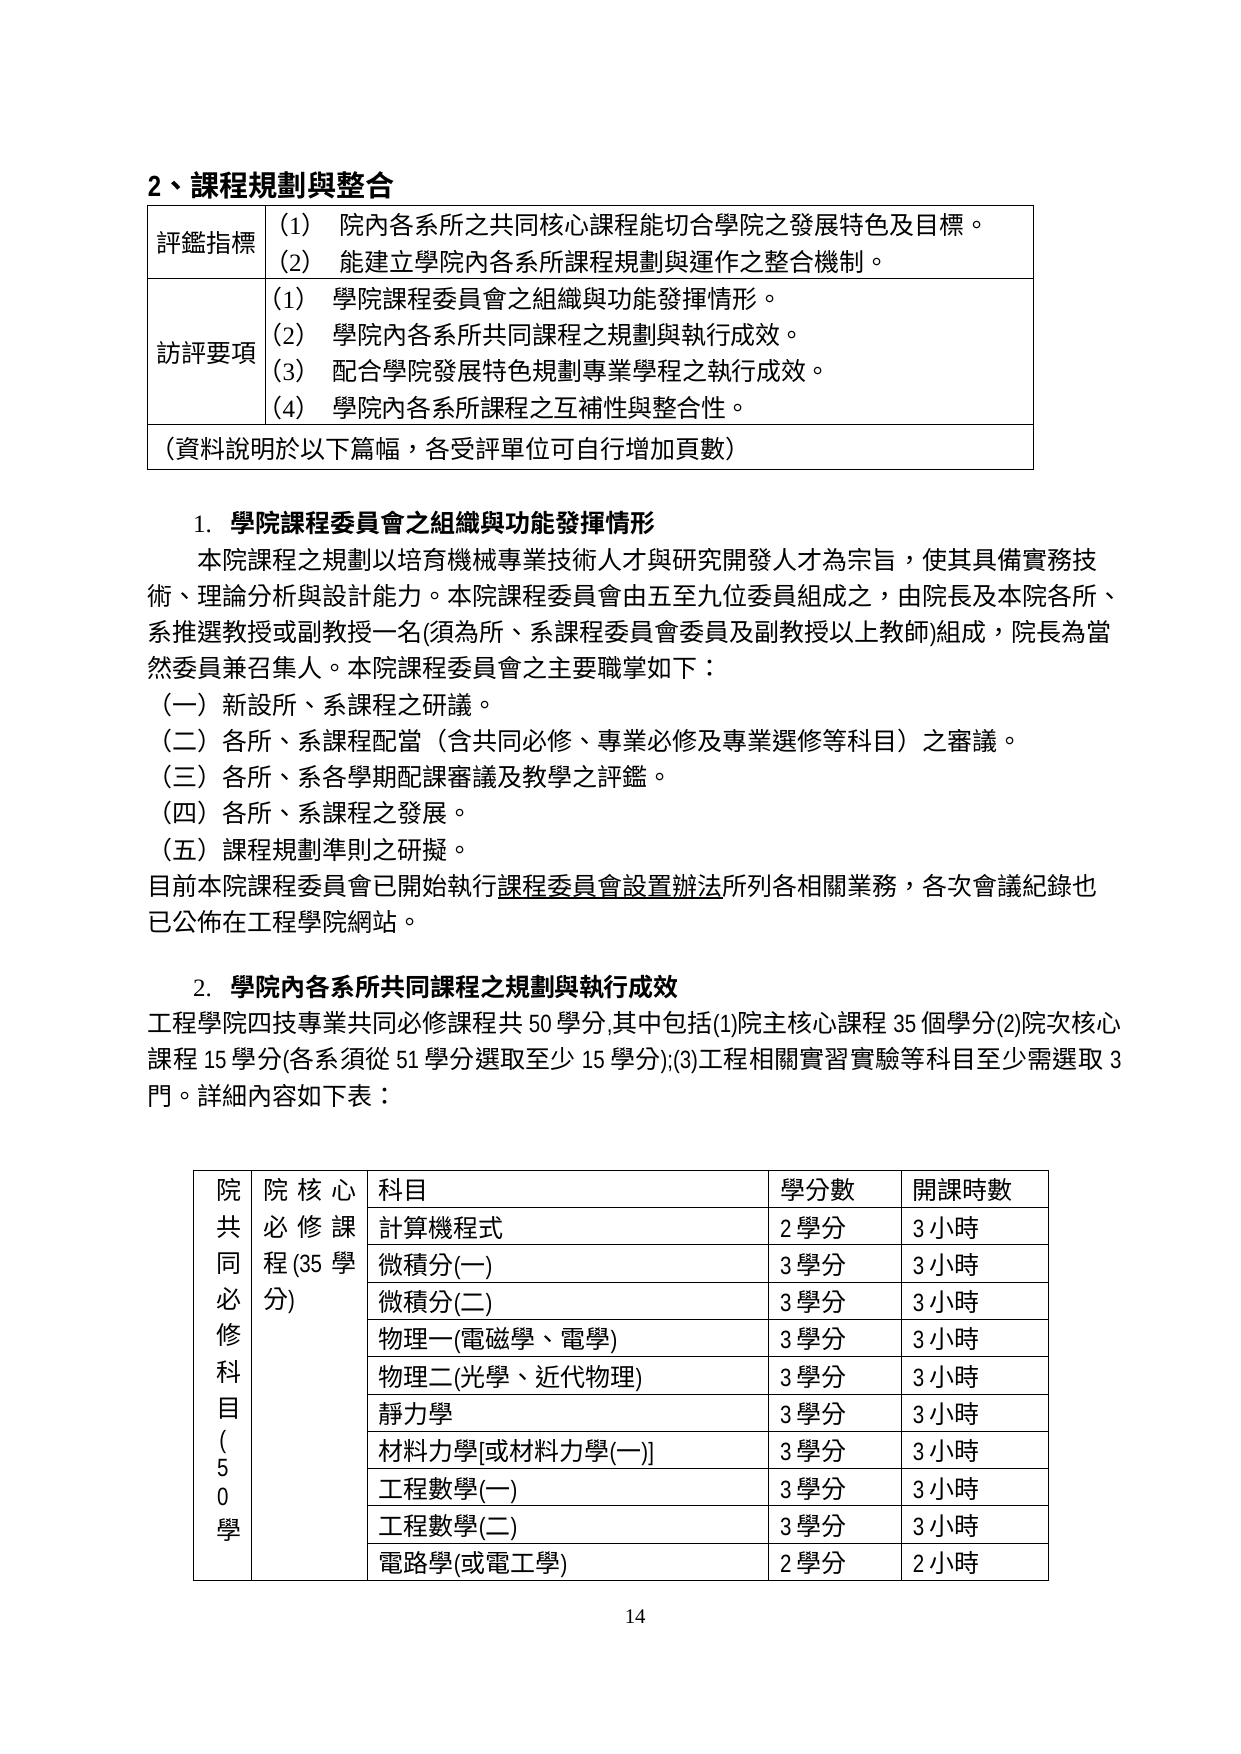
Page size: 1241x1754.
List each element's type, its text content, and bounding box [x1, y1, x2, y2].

text 目前本院課程委員會已開始執行課程委員會設置辦法所列各相關業務，各次會議紀錄也已公佈在工程學院網站。 [148, 866, 1122, 939]
table_cell 微積分(一) [368, 1245, 768, 1282]
table_header 院核心必修課程(35學分) [252, 1171, 367, 1580]
table_header 院共同必修科目(50學 [194, 1171, 251, 1580]
table_cell 3學分 [769, 1245, 901, 1282]
table_cell 3學分 [769, 1320, 901, 1356]
list 學院內各系所共同課程之規劃與執行成效 [193, 967, 1122, 1004]
list 學院課程委員會之組織與功能發揮情形 [193, 504, 1122, 540]
table_header 評鑑指標 [148, 206, 265, 278]
table_cell 3小時 [902, 1469, 1048, 1505]
table_cell 3小時 [902, 1320, 1048, 1356]
table_cell 3小時 [902, 1357, 1048, 1393]
table_cell 2學分 [769, 1544, 901, 1580]
table_cell 2學分 [769, 1208, 901, 1244]
table_cell 電路學(或電工學) [368, 1544, 768, 1580]
table_cell 3學分 [769, 1395, 901, 1431]
table_cell 3小時 [902, 1395, 1048, 1431]
text （一）新設所、系課程之研議。 [148, 685, 1122, 721]
table_cell 計算機程式 [368, 1208, 768, 1244]
table_cell 3學分 [769, 1432, 901, 1468]
table_cell 工程數學(二) [368, 1506, 768, 1543]
table_cell 靜力學 [368, 1395, 768, 1431]
table_cell 物理一(電磁學、電學) [368, 1320, 768, 1356]
text （四）各所、系課程之發展。 [148, 794, 1122, 830]
text 工程學院四技專業共同必修課程共50學分,其中包括(1)院主核心課程35個學分(2)院次核心課程15學分(各系須從51學分選取至少15學分);(3)工程相關實習實驗等科目至少需選取3門。詳細內容如下表： [148, 1004, 1122, 1112]
text 本院課程之規劃以培育機械專業技術人才與研究開發人才為宗旨，使其具備實務技術、理論分析與設計能力。本院課程委員會由五至九位委員組成之，由院長及本院各所、系推選教授或副教授一名(須為所、系課程委員會委員及副教授以上教師)組成，院長為當然委員兼召集人。本院課程委員會之主要職掌如下： [148, 540, 1122, 685]
text （三）各所、系各學期配課審議及教學之評鑑。 [148, 758, 1122, 794]
table_header 院內各系所之共同核心課程能切合學院之發展特色及目標。 能建立學院內各系所課程規劃與運作之整合機制。 [266, 206, 1033, 278]
table_cell 微積分(二) [368, 1283, 768, 1319]
table_cell 3學分 [769, 1283, 901, 1319]
text 2、課程規劃與整合 [148, 162, 1122, 205]
table_cell 3小時 [902, 1245, 1048, 1282]
table_cell 材料力學[或材料力學(一)] [368, 1432, 768, 1468]
table_cell 3小時 [902, 1283, 1048, 1319]
table_cell 3學分 [769, 1506, 901, 1543]
table_cell 物理二(光學、近代物理) [368, 1357, 768, 1393]
table_header 學分數 [769, 1171, 901, 1207]
table_cell 訪評要項 [148, 279, 265, 424]
table_header 開課時數 [902, 1171, 1048, 1207]
table_cell （資料說明於以下篇幅，各受評單位可自行增加頁數） [148, 425, 1033, 469]
table_cell 3學分 [769, 1469, 901, 1505]
table_cell 3小時 [902, 1432, 1048, 1468]
text （二）各所、系課程配當（含共同必修、專業必修及專業選修等科目）之審議。 [148, 721, 1122, 758]
table_cell 3學分 [769, 1357, 901, 1393]
table_cell 工程數學(一) [368, 1469, 768, 1505]
table_cell 2小時 [902, 1544, 1048, 1580]
table_cell 學院課程委員會之組織與功能發揮情形。 學院內各系所共同課程之規劃與執行成效。 配合學院發展特色規劃專業學程之執行成效。 學院內各系所課程之互補性與整合性。 [266, 279, 1033, 424]
table_cell 3小時 [902, 1506, 1048, 1543]
text （五）課程規劃準則之研擬。 [148, 830, 1122, 866]
table_cell 3小時 [902, 1208, 1048, 1244]
table_header 科目 [368, 1171, 768, 1207]
